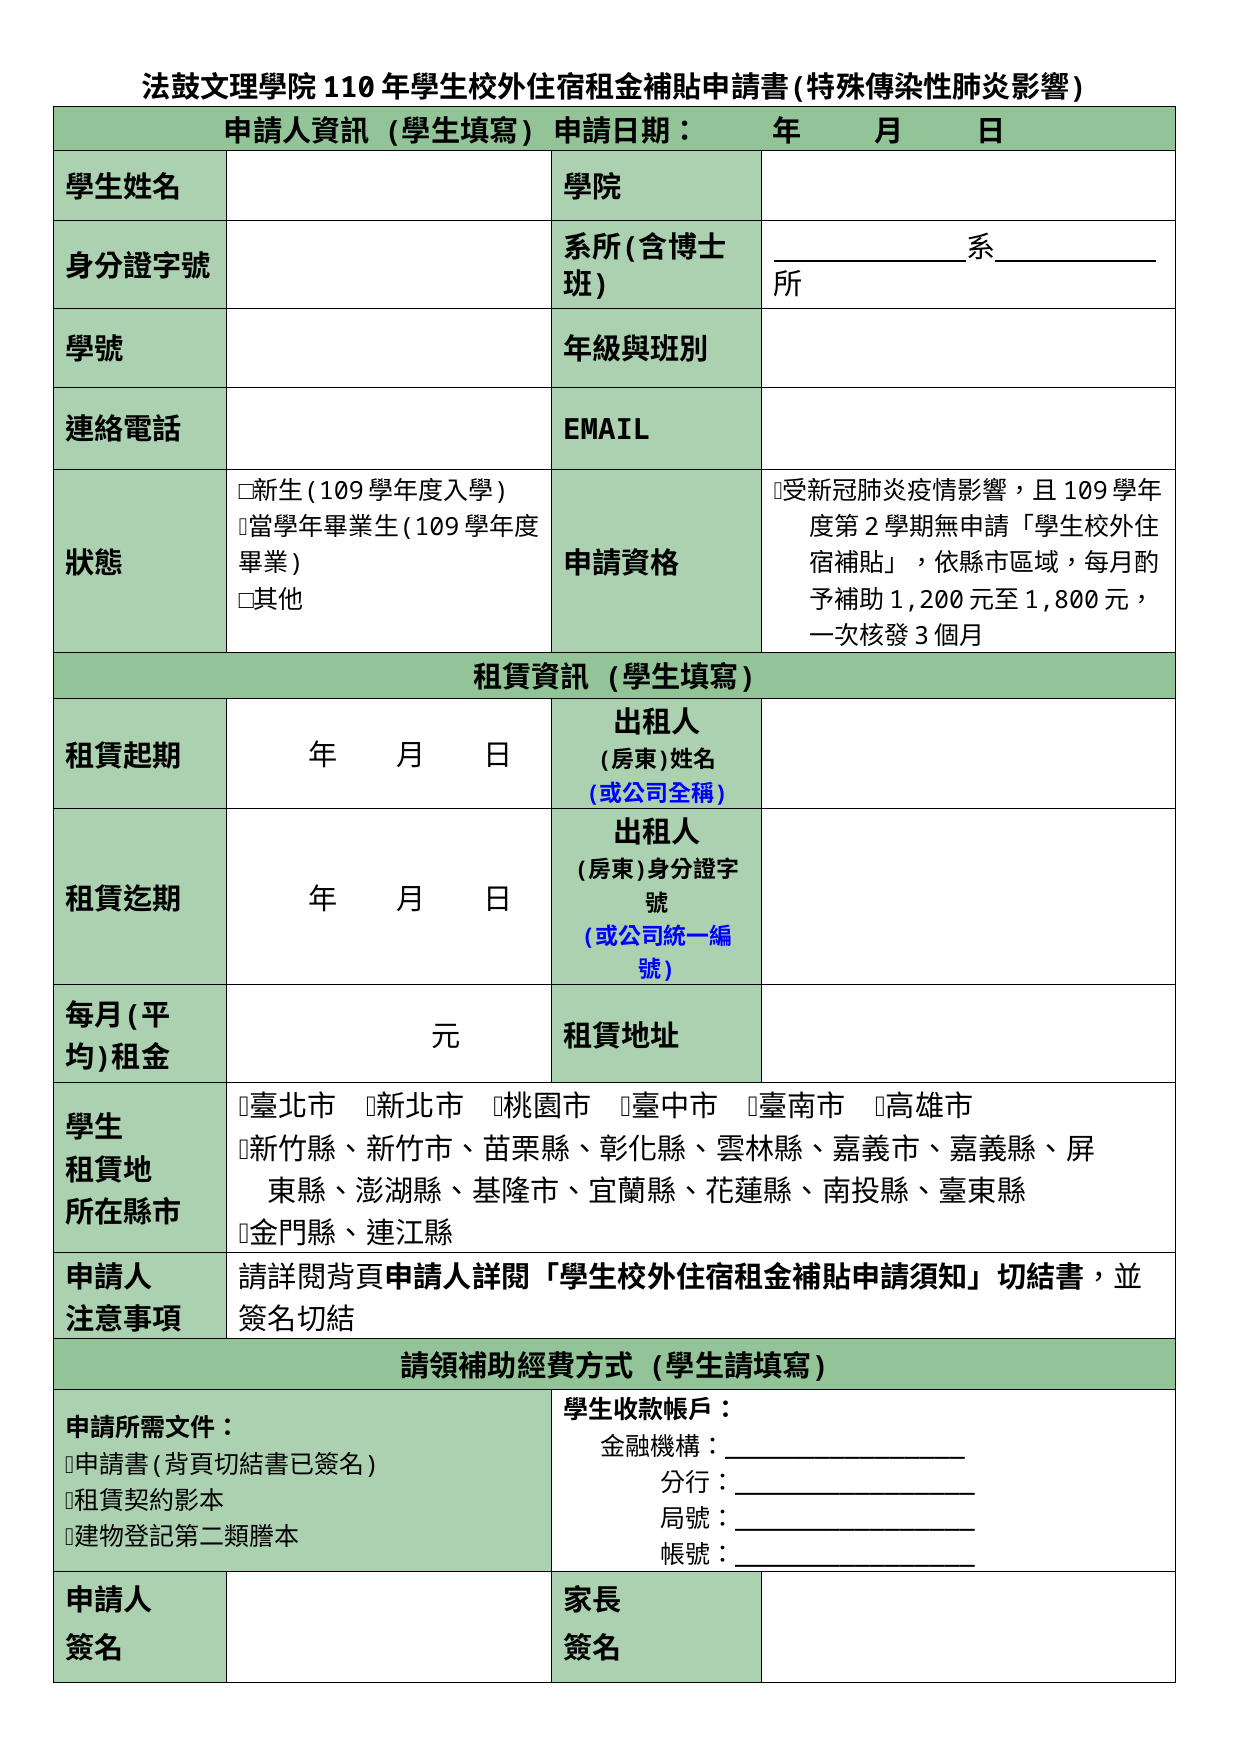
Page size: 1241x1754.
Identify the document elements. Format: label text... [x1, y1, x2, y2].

text 法鼓文理學院110年學生校外住宿租金補貼申請書(特殊傳染性肺炎影響) [77, 64, 1152, 106]
table_cell [762, 809, 1175, 984]
table_cell 出租人 (房東)姓名 (或公司全稱) [552, 699, 761, 808]
table_cell 申請人 注意事項 [54, 1253, 226, 1338]
table_cell 學生 租賃地 所在縣市 [54, 1083, 226, 1252]
table_cell [227, 221, 551, 308]
table_cell 租賃地址 [552, 985, 761, 1082]
table_cell [227, 388, 551, 469]
table_cell 元 [227, 985, 551, 1082]
table_header 申請人資訊 (學生填寫) 申請日期： 年 月 日 [54, 107, 1175, 150]
table_cell 系 所 [762, 221, 1175, 308]
table_cell 學生姓名 [54, 151, 226, 220]
table_cell 學號 [54, 309, 226, 387]
table_cell 年 月 日 [227, 809, 551, 984]
table_cell 家長 簽名 [552, 1572, 761, 1682]
table_cell [227, 309, 551, 387]
table_cell 請詳閱背頁申請人詳閱「學生校外住宿租金補貼申請須知」切結書，並簽名切結 [227, 1253, 1175, 1338]
table_cell 年 月 日 [227, 699, 551, 808]
table_cell 申請資格 [552, 470, 761, 652]
table_cell 每月(平均)租金 [54, 985, 226, 1082]
table_cell 申請人 簽名 [54, 1572, 226, 1682]
table_cell 年級與班別 [552, 309, 761, 387]
table_cell 租賃起期 [54, 699, 226, 808]
table_cell [762, 388, 1175, 469]
table_cell 連絡電話 [54, 388, 226, 469]
table_cell 系所(含博士班) [552, 221, 761, 308]
table_cell [762, 699, 1175, 808]
table_cell EMAIL [552, 388, 761, 469]
table_cell 受新冠肺炎疫情影響，且109學年度第2學期無申請「學生校外住宿補貼」，依縣市區域，每月酌予補助1,200元至1,800元，一次核發3個月 [762, 470, 1175, 652]
table_cell 申請所需文件： 申請書(背頁切結書已簽名) 租賃契約影本 建物登記第二類謄本 [54, 1390, 551, 1571]
table_cell 學生收款帳戶： 金融機構：________________ 分行：________________ 局號：________________ 帳號：________________ [552, 1390, 1175, 1571]
table_cell [762, 151, 1175, 220]
table_cell □新生(109學年度入學) 當學年畢業生(109學年度畢業) □其他 [227, 470, 551, 652]
table_cell [762, 985, 1175, 1082]
table_cell 學院 [552, 151, 761, 220]
table_cell [762, 309, 1175, 387]
table_cell 臺北市 新北市 桃園市 臺中市 臺南市 高雄市 新竹縣、新竹市、苗栗縣、彰化縣、雲林縣、嘉義市、嘉義縣、屏東縣、澎湖縣、基隆市、宜蘭縣、花蓮縣、南投縣、臺東縣 金門縣、連江縣 [227, 1083, 1175, 1252]
table_cell 身分證字號 [54, 221, 226, 308]
table_cell [762, 1572, 1175, 1682]
table_cell 出租人 (房東)身分證字號 (或公司統一編號) [552, 809, 761, 984]
table_cell [227, 1572, 551, 1682]
table_cell [227, 151, 551, 220]
table_cell 請領補助經費方式 (學生請填寫) [54, 1339, 1175, 1389]
table_cell 租賃迄期 [54, 809, 226, 984]
table_cell 狀態 [54, 470, 226, 652]
table_cell 租賃資訊 (學生填寫) [54, 653, 1175, 698]
